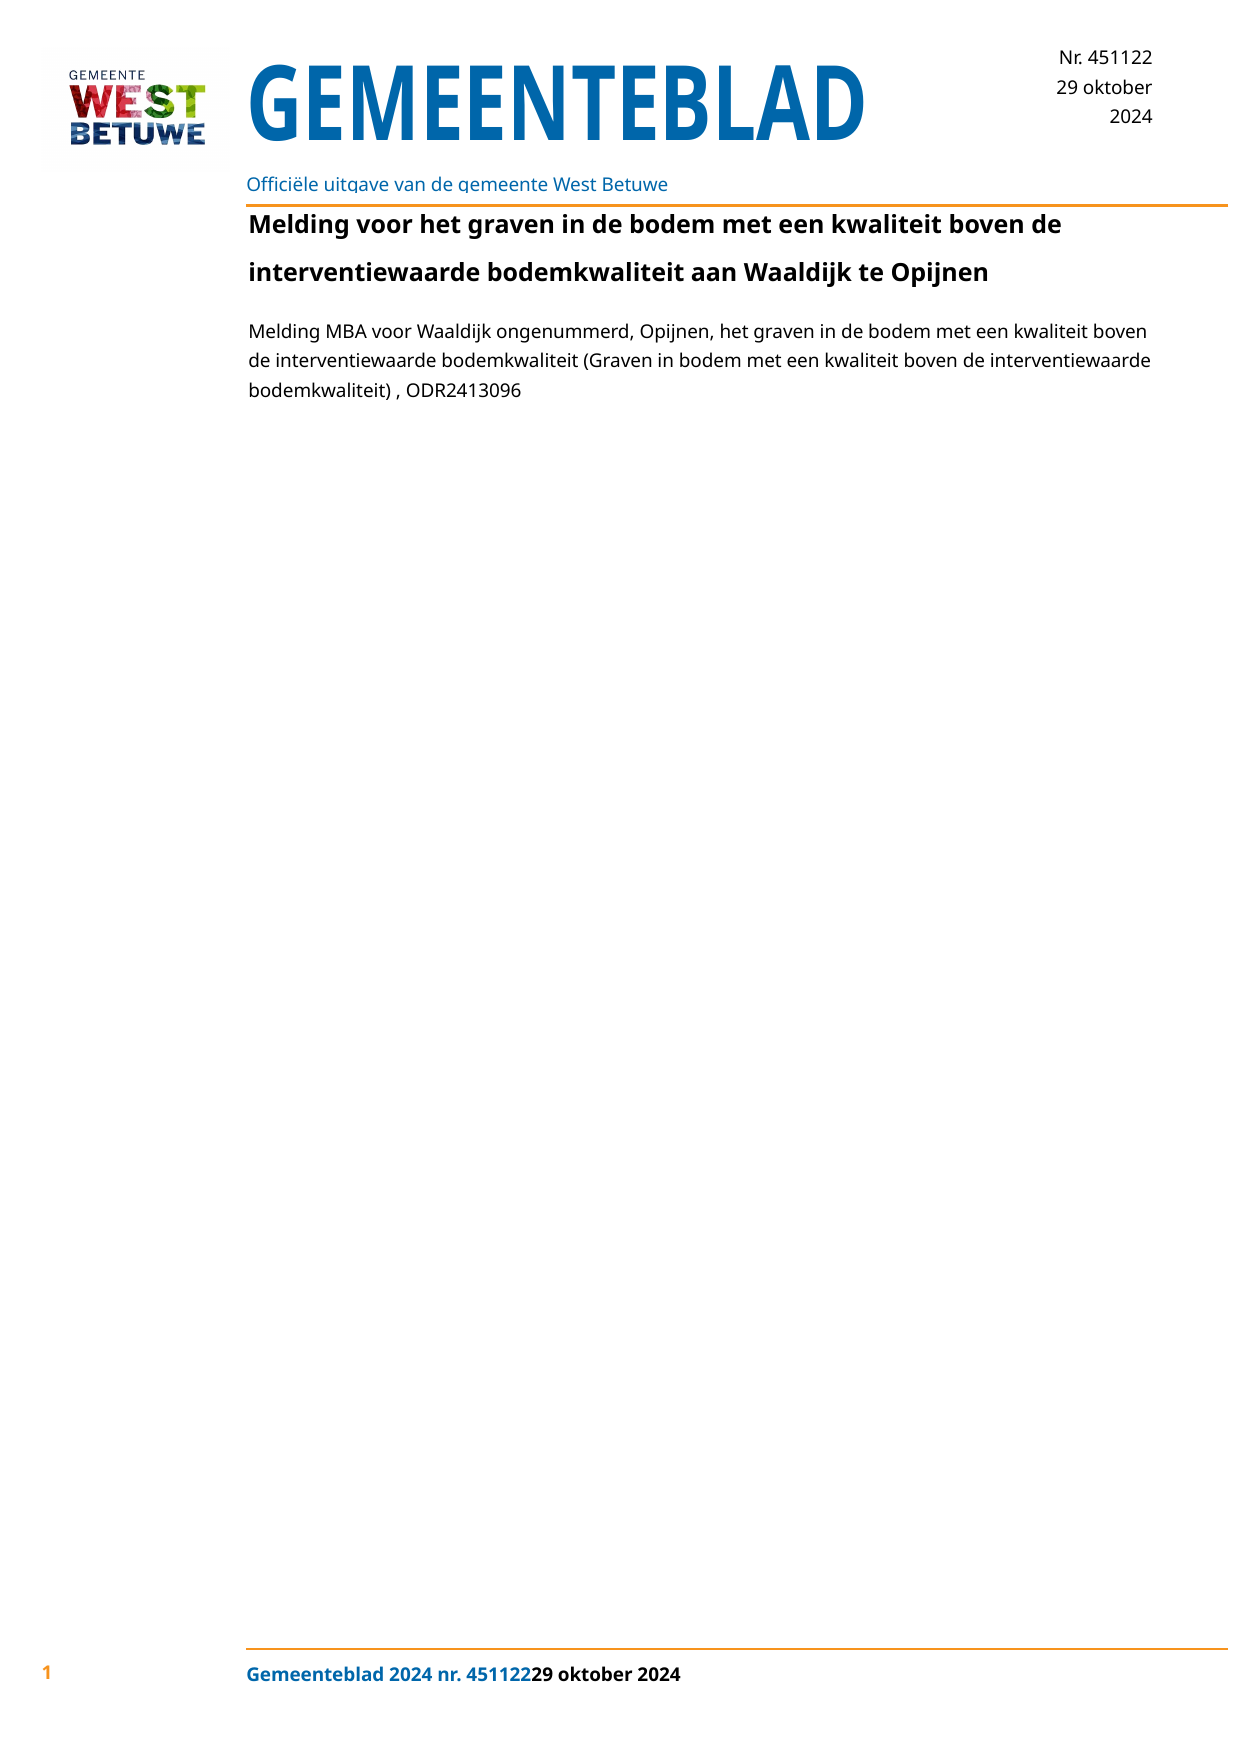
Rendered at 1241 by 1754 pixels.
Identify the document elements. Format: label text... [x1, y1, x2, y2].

text Melding voor het graven in de bodem met een kwaliteit boven de interventiewaarde bodemkwaliteit aan Waaldijk te Opijnen [248, 207, 1152, 288]
text Melding MBA voor Waaldijk ongenummerd, Opijnen, het graven in de bodem met een kwaliteit boven de interventiewaarde bodemkwaliteit (Graven in bodem met een kwaliteit boven de interventiewaarde bodemkwaliteit) , ODR2413096 [248, 318, 1152, 403]
picture [41, 47, 231, 172]
